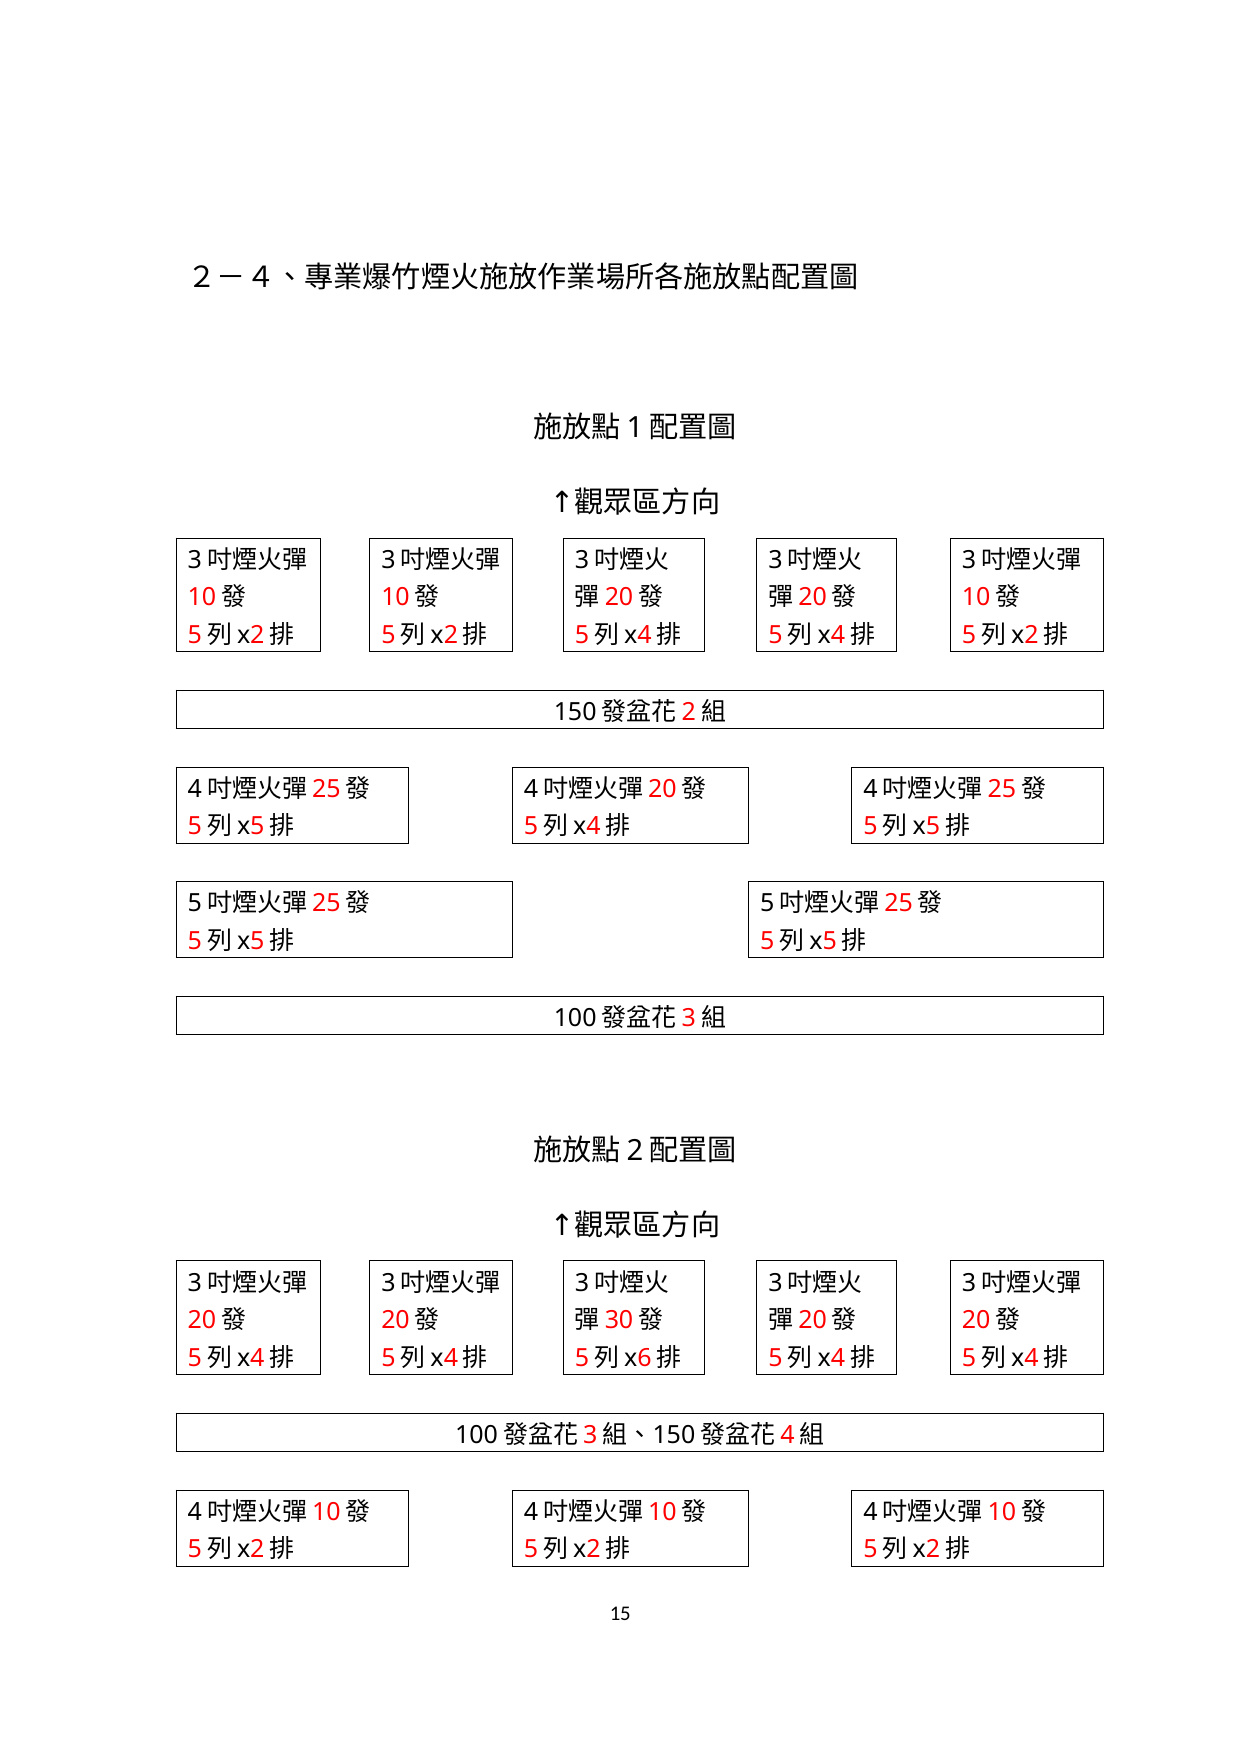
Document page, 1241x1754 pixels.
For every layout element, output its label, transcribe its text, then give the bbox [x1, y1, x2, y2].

table_header 4吋煙火彈10發 5列x2排 [513, 1491, 748, 1566]
table_header 100發盆花3組 [177, 997, 1103, 1034]
table_header 4吋煙火彈25發 5列x5排 [852, 768, 1103, 843]
text 施放點2配置圖 [187, 1110, 1053, 1185]
table_header 4吋煙火彈25發 5列x5排 [177, 768, 408, 843]
table_header 3吋煙火彈20發 5列x4排 [177, 1261, 320, 1374]
table_header [513, 881, 748, 957]
table_header [409, 1490, 512, 1566]
table_header [897, 538, 950, 651]
table_header [705, 1260, 756, 1374]
table_header 150發盆花2組 [177, 691, 1103, 728]
table_header [897, 1260, 950, 1374]
table_header [749, 767, 851, 843]
table_header 3吋煙火彈10發 5列x2排 [370, 539, 512, 651]
table_header 3吋煙火彈20發 5列x4排 [564, 539, 704, 651]
table_header [409, 767, 512, 843]
table_header 100發盆花3組、150發盆花4組 [177, 1414, 1103, 1451]
table_header [705, 538, 756, 651]
table_header 3吋煙火彈10發 5列x2排 [177, 539, 320, 651]
table_header 4吋煙火彈10發 5列x2排 [852, 1491, 1103, 1566]
table_header 3吋煙火彈20發 5列x4排 [757, 1261, 896, 1374]
table_header 4吋煙火彈10發 5列x2排 [177, 1491, 408, 1566]
table_header [513, 1260, 563, 1374]
text 施放點1配置圖 [187, 387, 1053, 462]
table_header 3吋煙火彈10發 5列x2排 [951, 539, 1103, 651]
table_header [749, 1490, 851, 1566]
table_header 3吋煙火彈30發 5列x6排 [564, 1261, 704, 1374]
table_header 3吋煙火彈20發 5列x4排 [757, 539, 896, 651]
table_header [321, 1260, 369, 1374]
table_header 4吋煙火彈20發 5列x4排 [513, 768, 748, 843]
table_header 5吋煙火彈25發 5列x5排 [749, 882, 1103, 957]
table_header 3吋煙火彈20發 5列x4排 [370, 1261, 512, 1374]
table_header [513, 538, 563, 651]
table_header 3吋煙火彈20發 5列x4排 [951, 1261, 1103, 1374]
table_header [321, 538, 369, 651]
text ↑觀眾區方向 [187, 1185, 1053, 1260]
text ↑觀眾區方向 [187, 462, 1053, 537]
text ２－４、專業爆竹煙火施放作業場所各施放點配置圖 [187, 237, 1053, 312]
table_header 5吋煙火彈25發 5列x5排 [177, 882, 512, 957]
